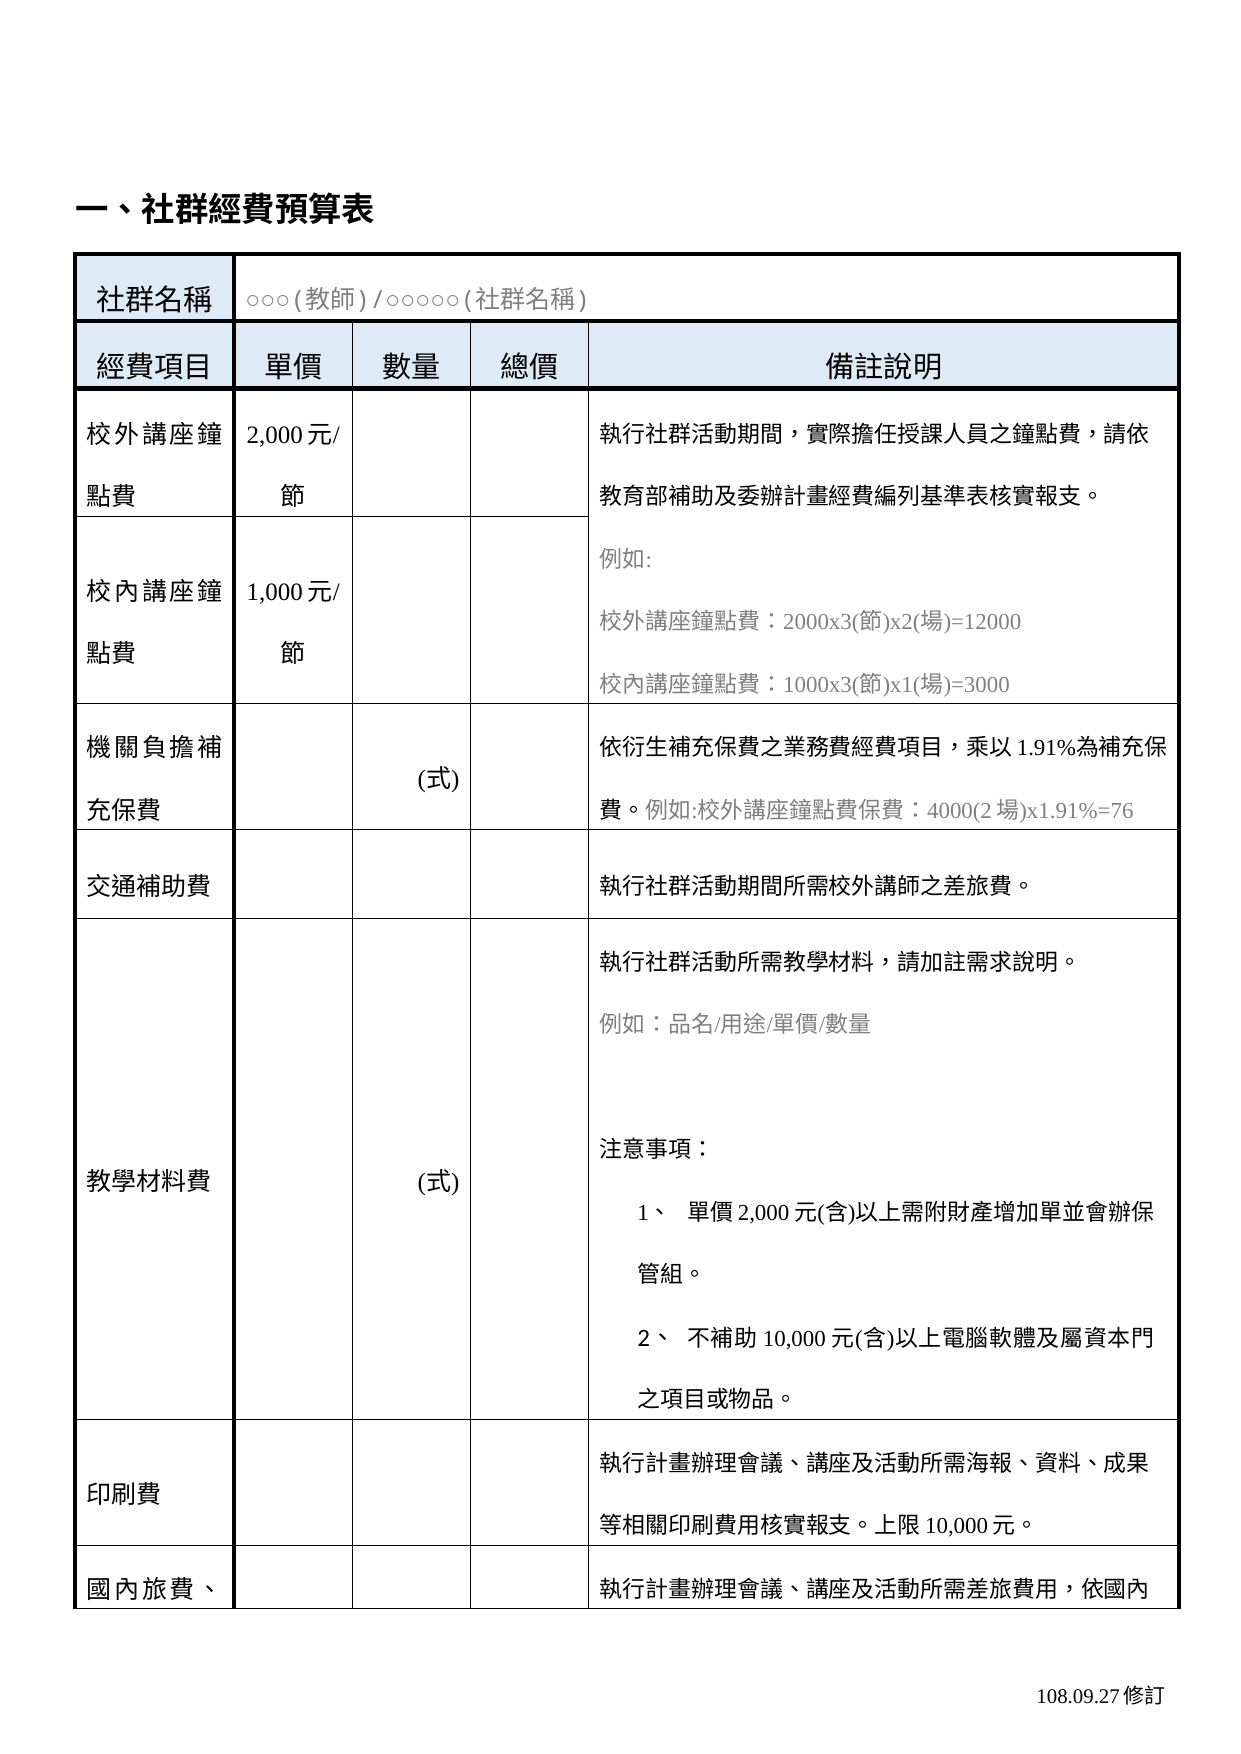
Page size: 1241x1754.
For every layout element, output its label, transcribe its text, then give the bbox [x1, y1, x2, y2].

table_cell [471, 517, 588, 703]
table_cell 單價 [236, 323, 352, 386]
table_cell 數量 [353, 323, 470, 386]
table_header ○○○(教師)/○○○○○(社群名稱) [236, 256, 1177, 319]
table_cell 教學材料費 [77, 919, 232, 1419]
table_cell 校外講座鐘點費 [77, 391, 232, 516]
table_cell 執行社群活動期間，實際擔任授課人員之鐘點費，請依教育部補助及委辦計畫經費編列基準表核實報支。 例如: 校外講座鐘點費：2000x3(節)x2(場)=12000 校內講座鐘點費：1000x3(節)x1(場)=3000 [589, 391, 1177, 703]
table_cell (式) [353, 919, 470, 1419]
table_cell [236, 919, 352, 1419]
table_cell 依衍生補充保費之業務費經費項目，乘以1.91%為補充保費。例如:校外講座鐘點費保費：4000(2場)x1.91%=76 [589, 704, 1177, 829]
table_cell 國內旅費、 [77, 1546, 232, 1608]
table_cell 備註說明 [589, 323, 1177, 386]
table_cell 總價 [471, 323, 588, 386]
table_cell [471, 919, 588, 1419]
table_cell [236, 830, 352, 918]
table_cell 執行社群活動所需教學材料，請加註需求說明。 例如：品名/用途/單價/數量 注意事項： 單價2,000元(含)以上需附財產增加單並會辦保管組。 不補助10,000元(含)以上電腦軟體及屬資本門之項目或物品。 [589, 919, 1177, 1419]
table_cell 執行社群活動期間所需校外講師之差旅費。 [589, 830, 1177, 918]
table_header 社群名稱 [77, 256, 232, 319]
table_cell [236, 1420, 352, 1545]
table_cell [353, 391, 470, 516]
table_cell [353, 1546, 470, 1608]
table_cell 印刷費 [77, 1420, 232, 1545]
table_cell [471, 704, 588, 829]
table_cell 2,000元/節 [236, 391, 352, 516]
table_cell [353, 830, 470, 918]
table_cell 1,000元/節 [236, 517, 352, 703]
table_cell 交通補助費 [77, 830, 232, 918]
table_cell [471, 1420, 588, 1545]
table_cell [236, 1546, 352, 1608]
table_cell 執行計畫辦理會議、講座及活動所需差旅費用，依國內 [589, 1546, 1177, 1608]
table_cell (式) [353, 704, 470, 829]
table_cell [471, 1546, 588, 1608]
table_cell [471, 391, 588, 516]
table_cell 經費項目 [77, 323, 232, 386]
text 一、社群經費預算表 [75, 165, 1165, 227]
table_cell 執行計畫辦理會議、講座及活動所需海報、資料、成果等相關印刷費用核實報支。上限10,000元。 [589, 1420, 1177, 1545]
table_cell [353, 1420, 470, 1545]
table_cell 校內講座鐘點費 [77, 517, 232, 703]
table_cell [353, 517, 470, 703]
table_cell [236, 704, 352, 829]
table_cell 機關負擔補充保費 [77, 704, 232, 829]
table_cell [471, 830, 588, 918]
